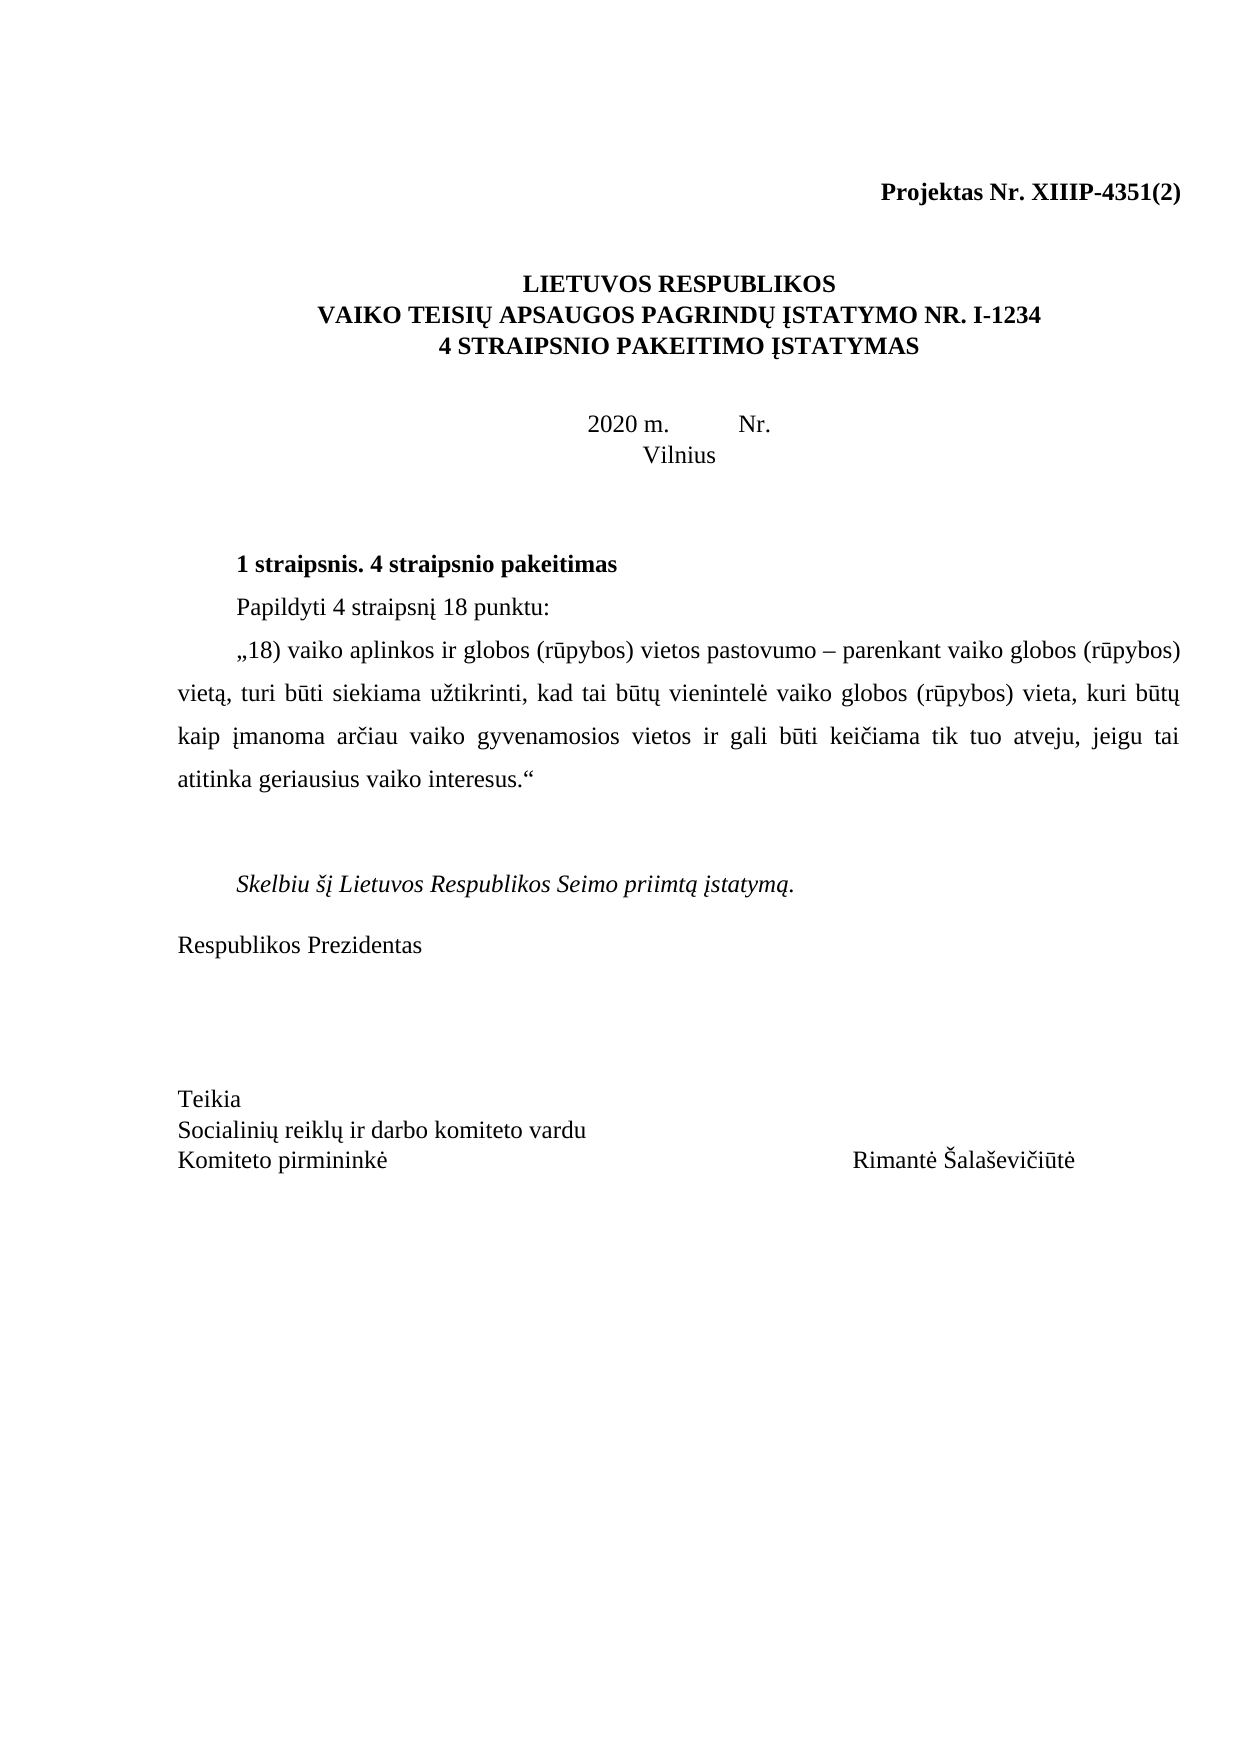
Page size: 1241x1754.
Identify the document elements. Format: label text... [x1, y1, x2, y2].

text 2020 m. Nr. [177, 409, 1181, 438]
text Skelbiu šį Lietuvos Respublikos Seimo priimtą įstatymą. [177, 869, 1181, 898]
text Papildyti 4 straipsnį 18 punktu: [177, 592, 1181, 621]
text Teikia [177, 1084, 1181, 1113]
text Vilnius [177, 440, 1181, 468]
text Respublikos Prezidentas [177, 930, 1181, 959]
text 1 straipsnis. 4 straipsnio pakeitimas [177, 549, 1181, 577]
text Socialinių reiklų ir darbo komiteto vardu [177, 1115, 1181, 1143]
text VAIKO TEISIŲ APSAUGOS PAGRINDŲ ĮSTATYMO NR. I-1234 [177, 300, 1181, 329]
text Projektas Nr. XIIIP-4351(2) [177, 177, 1181, 206]
text LIETUVOS RESPUBLIKOS [177, 269, 1181, 298]
text 4 STRAIPSNIO PAKEITIMO ĮSTATYMAS [177, 331, 1181, 359]
text Komiteto pirmininkė Rimantė Šalaševičiūtė [177, 1146, 1181, 1174]
text „18) vaiko aplinkos ir globos (rūpybos) vietos pastovumo – parenkant vaiko globos (rūpybos) vietą, turi būti siekiama užtikrinti, kad tai būtų vienintelė vaiko globos (rūpybos) vieta, kuri būtų kaip įmanoma arčiau vaiko gyvenamosios vietos ir gali būti keičiama tik tuo atveju, jeigu tai atitinka geriausius vaiko interesus.“ [177, 635, 1181, 793]
